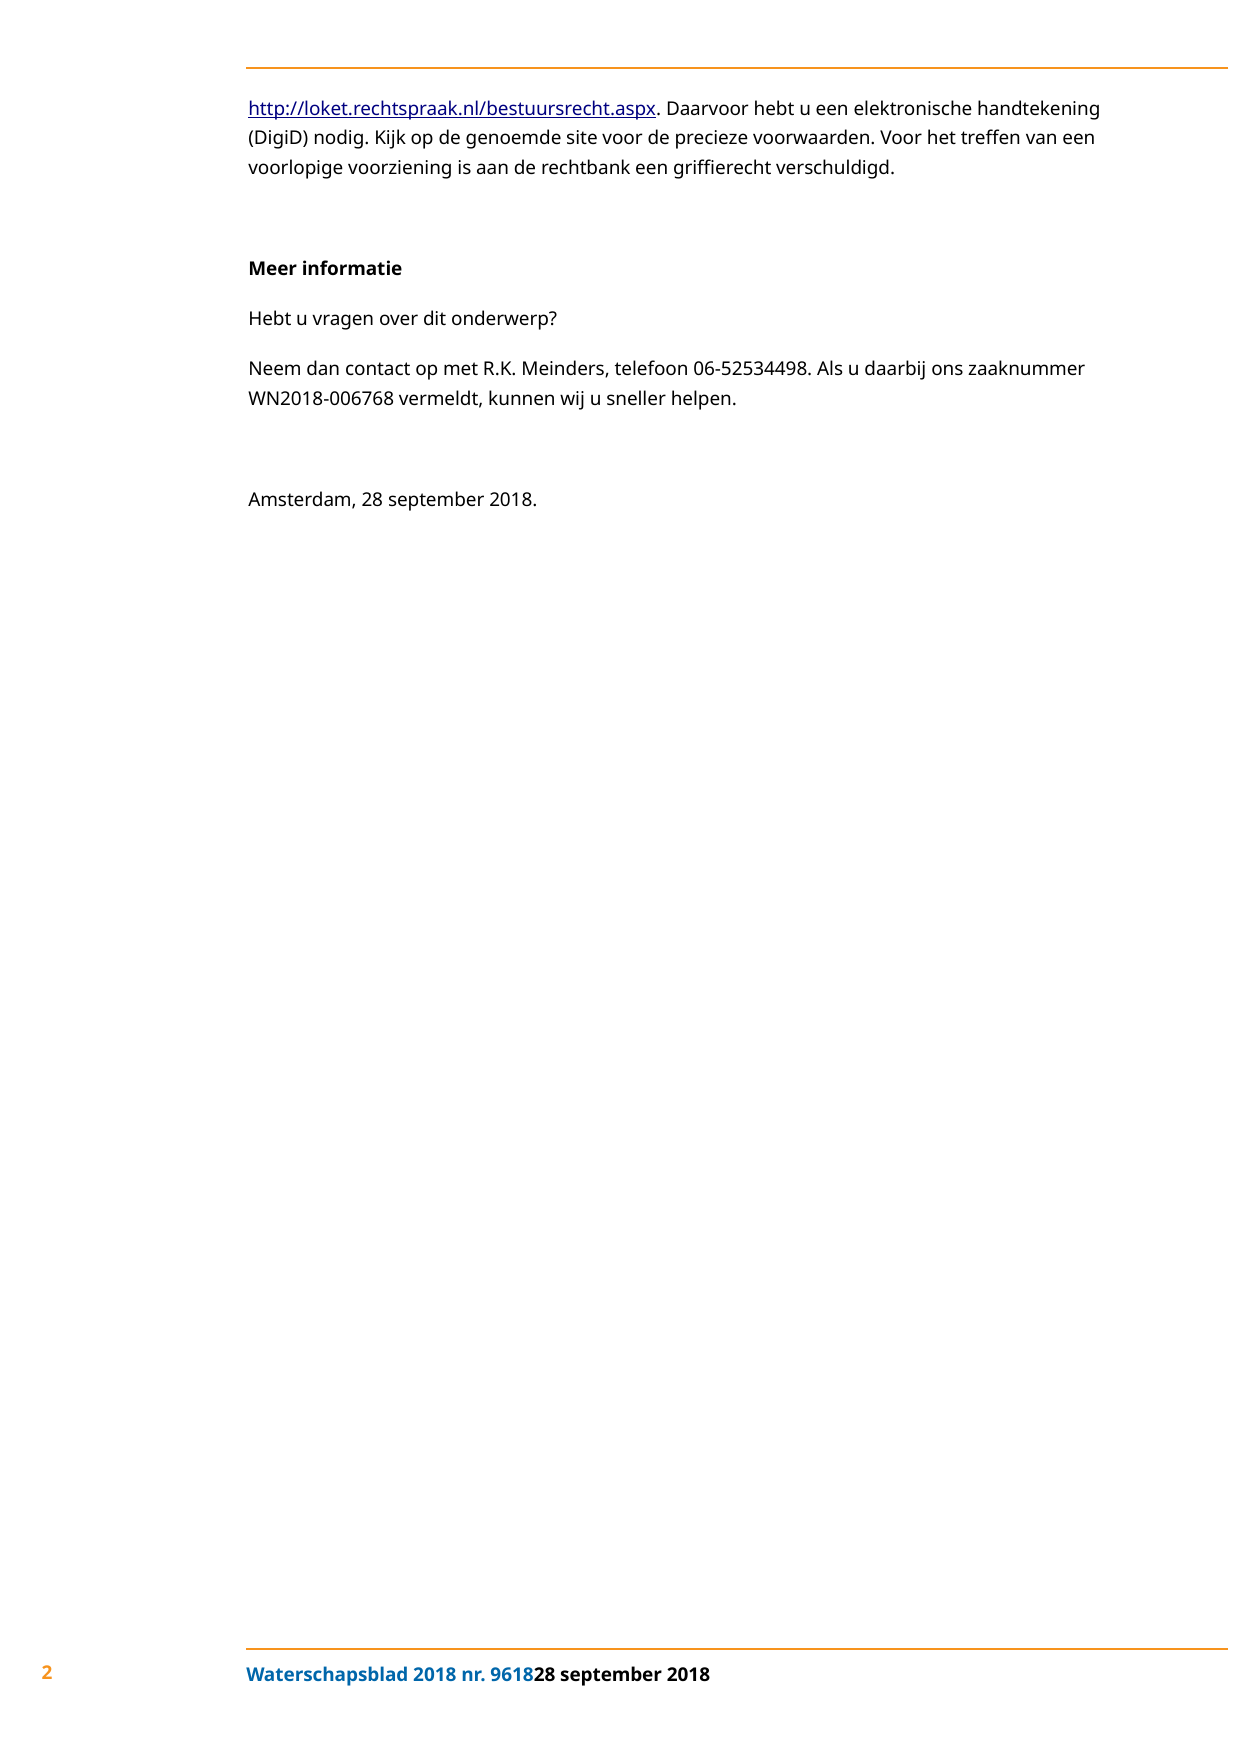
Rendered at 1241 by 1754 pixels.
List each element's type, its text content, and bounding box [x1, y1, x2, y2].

text Hebt u vragen over dit onderwerp? [248, 305, 1152, 331]
text Neem dan contact op met R.K. Meinders, telefoon 06-52534498. Als u daarbij ons zaaknummer WN2018-006768 vermeldt, kunnen wij u sneller helpen. [248, 356, 1152, 411]
picture [41, 47, 231, 172]
text http://loket.rechtspraak.nl/bestuursrecht.aspx. Daarvoor hebt u een elektronische handtekening (DigiD) nodig. Kijk op de genoemde site voor de precieze voorwaarden. Voor het treffen van een voorlopige voorziening is aan de rechtbank een griffierecht verschuldigd. [248, 95, 1152, 180]
text Meer informatie [248, 255, 1152, 281]
text Amsterdam, 28 september 2018. [248, 486, 1152, 512]
